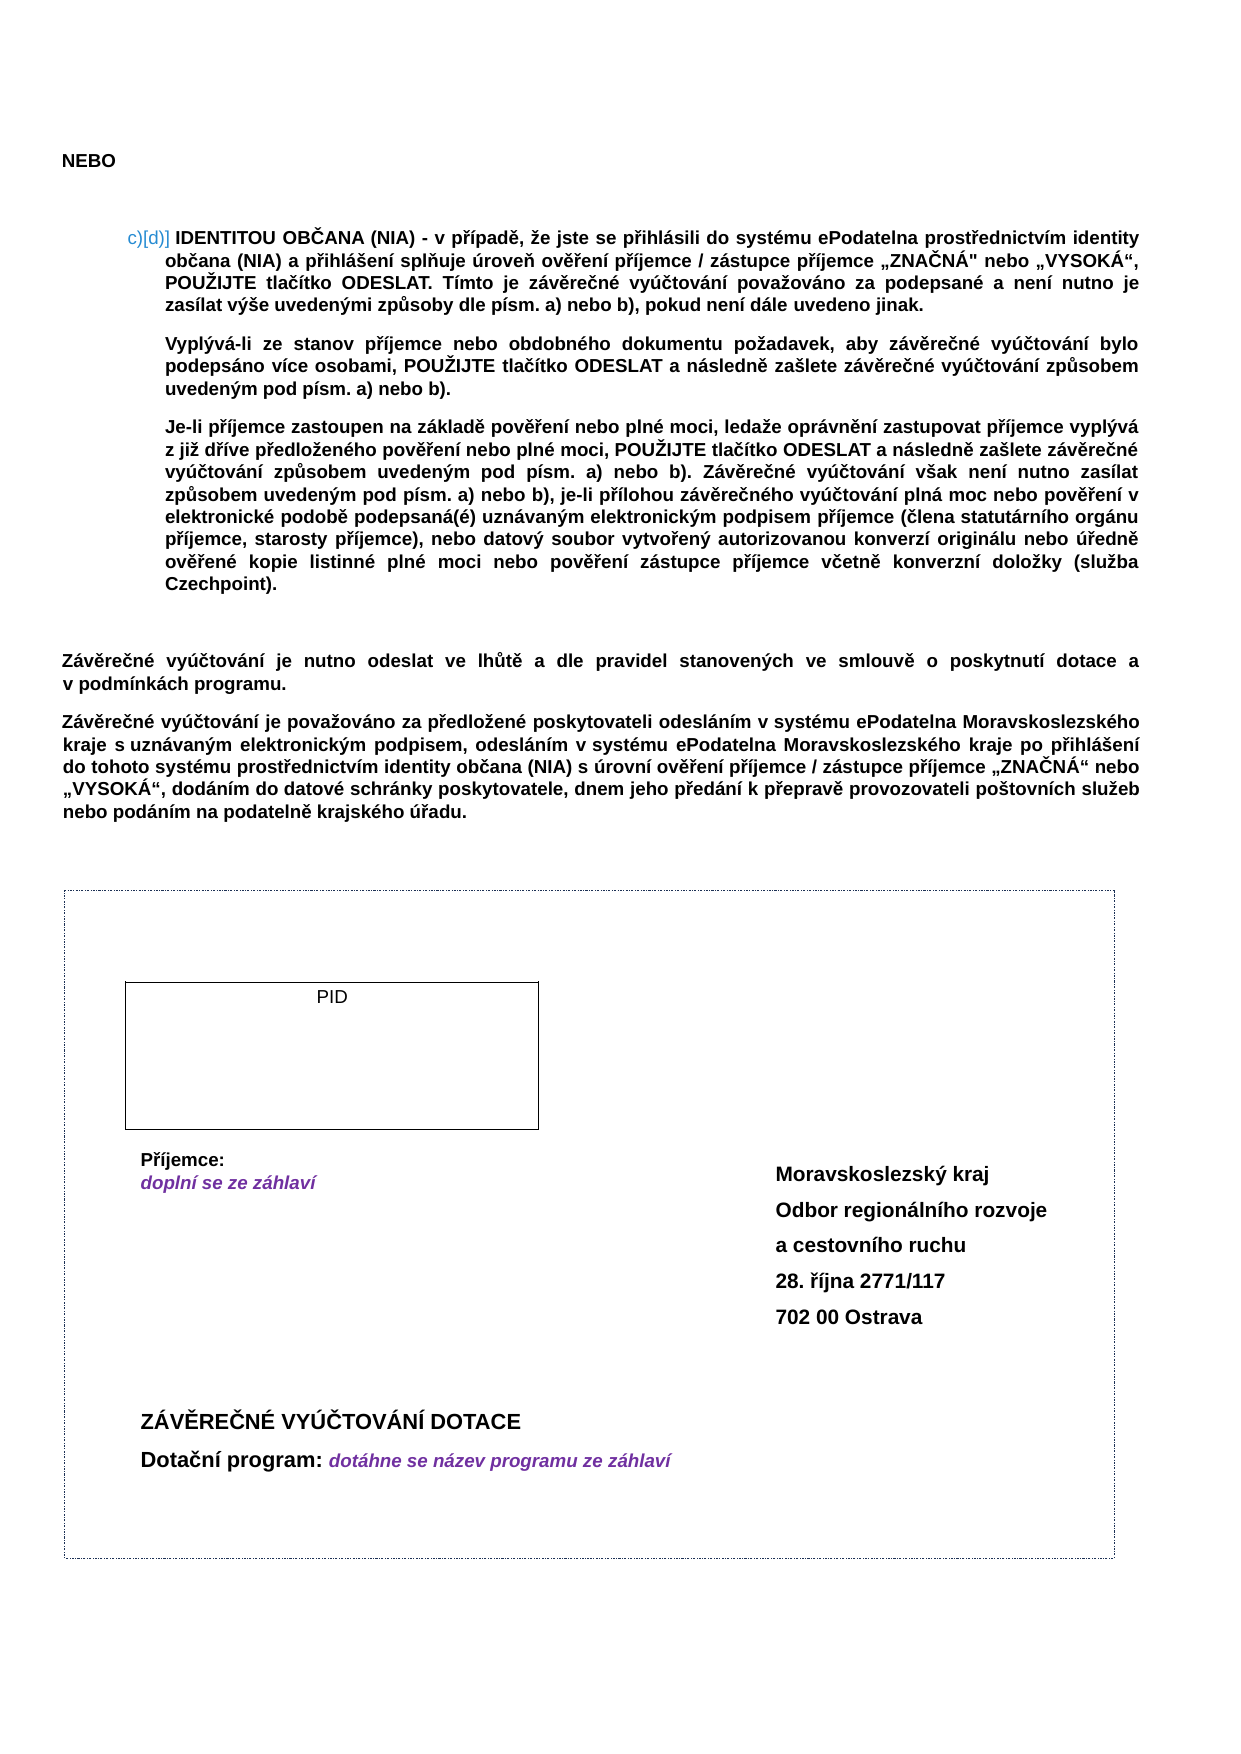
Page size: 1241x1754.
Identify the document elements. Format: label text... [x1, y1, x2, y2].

table_cell [129, 1457, 764, 1519]
list IDENTITOU OBČANA (NIA) - v případě, že jste se přihlásili do systému ePodatelna prostřednictvím identity občana (NIA) a přihlášení splňuje úroveň ověření příjemce / zástupce příjemce „ZNAČNÁ" nebo „VYSOKÁ“, POUŽIJTE tlačítko ODESLAT. Tímto je závěrečné vyúčtování považováno za podepsané a není nutno je zasílat výše uvedenými způsoby dle písm. a) nebo b), pokud není dále uvedeno jinak. [127, 188, 1140, 277]
table_header PID [126, 983, 538, 1129]
text Je-li příjemce zastoupen na základě pověření nebo plné moci, ledaže oprávnění zastupovat příjemce vyplývá z již dříve předloženého pověření nebo plné moci, POUŽIJTE tlačítko ODESLAT a následně zašlete závěrečné vyúčtování způsobem uvedeným pod písm. a) nebo b). Závěrečné vyúčtování však není nutno zasílat způsobem uvedeným pod písm. a) nebo b), je-li přílohou závěrečného vyúčtování plná moc nebo pověření v elektronické podobě podepsaná(é) uznávaným elektronickým podpisem příjemce (člena statutárního orgánu příjemce, starosty příjemce), nebo datový soubor vytvořený autorizovanou konverzí originálu nebo úředně ověřené kopie listinné plné moci nebo pověření zástupce příjemce včetně konverzní doložky (služba Czechpoint). [165, 378, 1140, 556]
text Vyplývá-li ze stanov příjemce nebo obdobného dokumentu požadavek, aby závěrečné vyúčtování bylo podepsáno více osobami, POUŽIJTE tlačítko ODESLAT a následně zašlete závěrečné vyúčtování způsobem uvedeným pod písm. a) nebo b). [165, 294, 1140, 361]
table_cell [764, 1457, 1074, 1519]
table_cell [764, 1358, 1074, 1457]
text Závěrečné vyúčtování je považováno za předložené poskytovateli odesláním v systému ePodatelna Moravskoslezského kraje s uznávaným elektronickým podpisem, odesláním v systému ePodatelna Moravskoslezského kraje po přihlášení do tohoto systému prostřednictvím identity občana (NIA) s úrovní ověření příjemce / zástupce příjemce „ZNAČNÁ“ nebo „VYSOKÁ“, dodáním do datové schránky poskytovatele, dnem jeho předání k přepravě provozovateli poštovních služeb nebo podáním na podatelně krajského úřadu. [62, 672, 1140, 783]
table_cell ZÁVĚREČNÉ VYÚČTOVÁNÍ DOTACE Dotační program: dotáhne se název programu ze záhlaví [129, 1358, 764, 1457]
table_header Moravskoslezský kraj Odbor regionálního rozvoje a cestovního ruchu 28. října 2771/117 702 00 Ostrava [764, 1110, 1074, 1358]
text Závěrečné vyúčtování je nutno odeslat ve lhůtě a dle pravidel stanovených ve smlouvě o poskytnutí dotace a v podmínkách programu. [62, 611, 1140, 655]
table_header Příjemce: doplní se ze záhlaví [129, 1110, 764, 1358]
